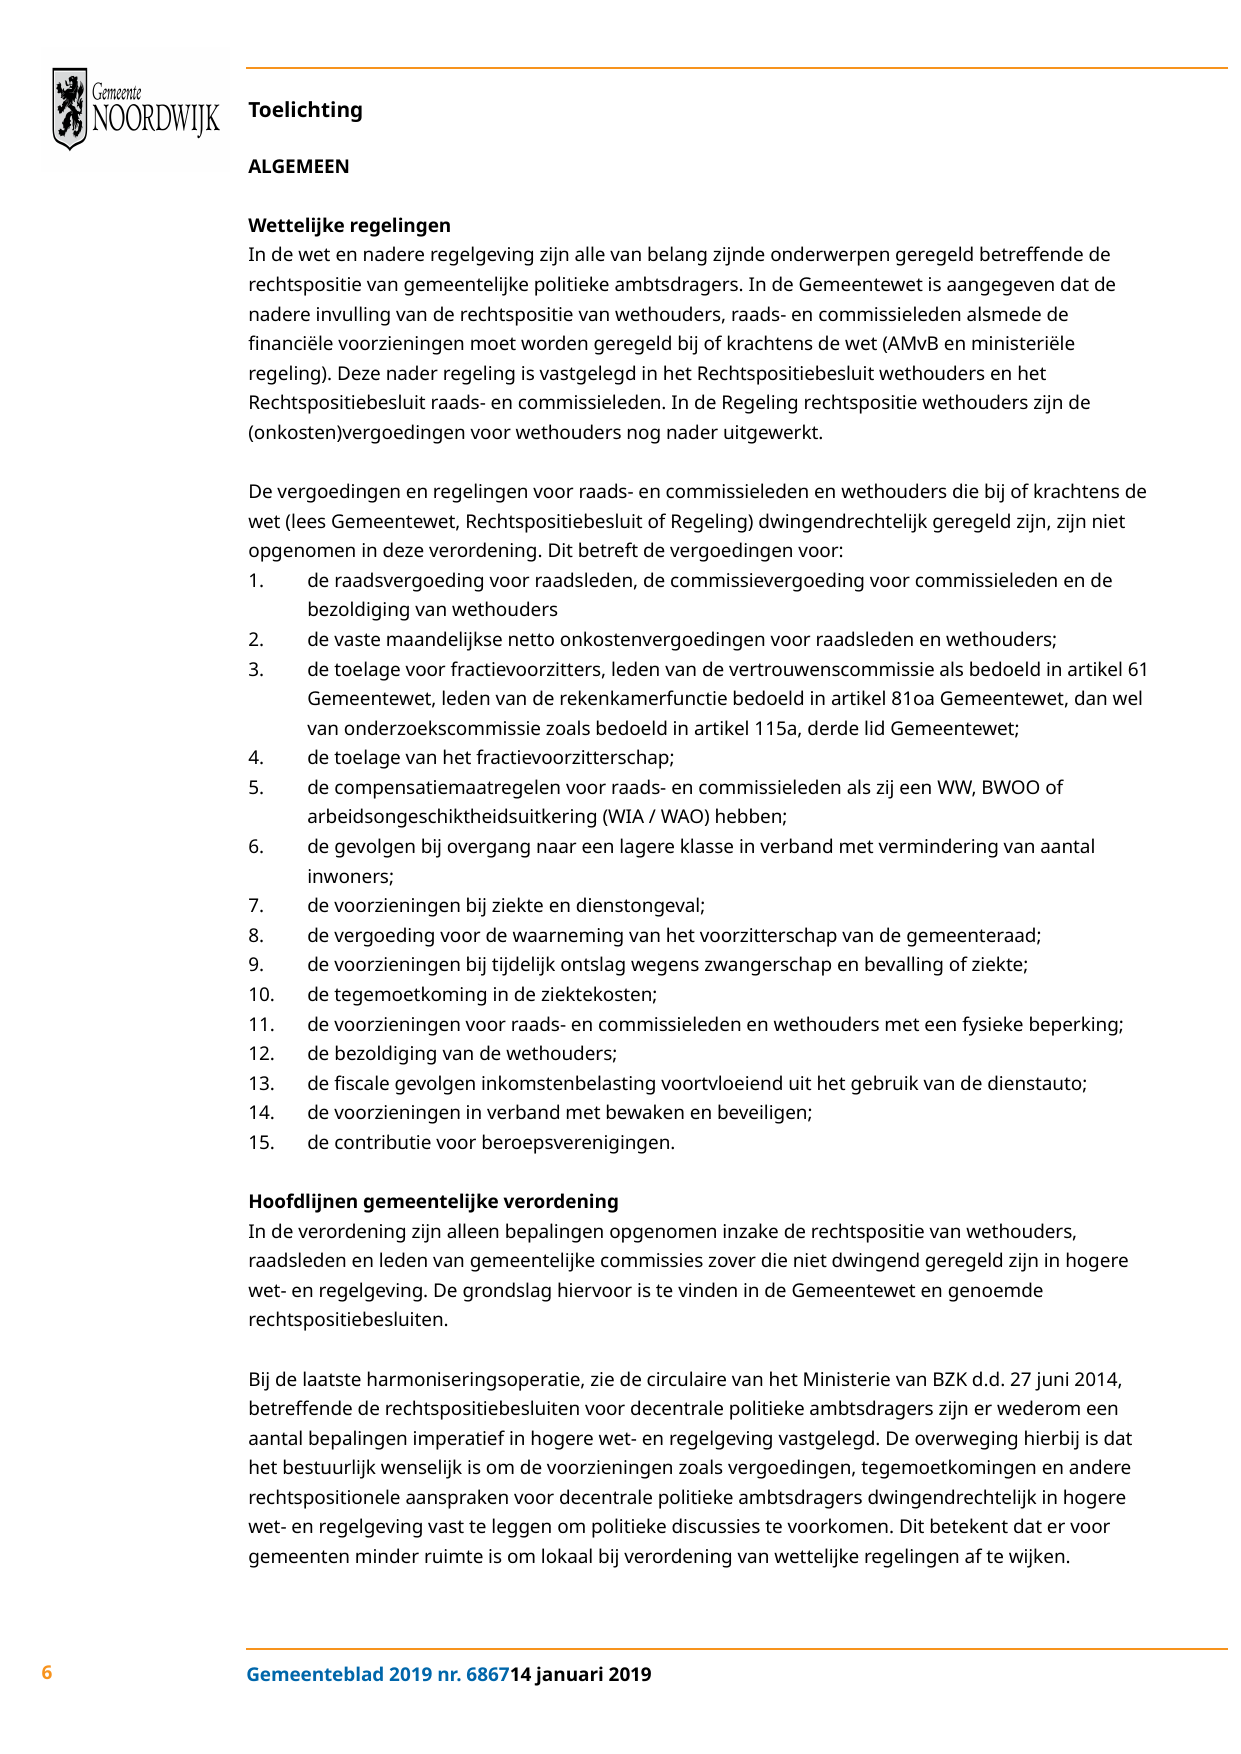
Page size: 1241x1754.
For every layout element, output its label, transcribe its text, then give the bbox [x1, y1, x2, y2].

list de voorzieningen bij ziekte en dienstongeval; [248, 892, 1152, 918]
picture [41, 47, 231, 172]
list de compensatiemaatregelen voor raads- en commissieleden als zij een WW, BWOO of arbeidsongeschiktheidsuitkering (WIA / WAO) hebben; [248, 774, 1152, 829]
text De vergoedingen en regelingen voor raads- en commissieleden en wethouders die bij of krachtens de wet (lees Gemeentewet, Rechtspositiebesluit of Regeling) dwingendrechtelijk geregeld zijn, zijn niet opgenomen in deze verordening. Dit betreft de vergoedingen voor: [248, 478, 1152, 563]
list de toelage van het fractievoorzitterschap; [248, 744, 1152, 770]
list de vergoeding voor de waarneming van het voorzitterschap van de gemeenteraad; [248, 922, 1152, 948]
text In de wet en nadere regelgeving zijn alle van belang zijnde onderwerpen geregeld betreffende de rechtspositie van gemeentelijke politieke ambtsdragers. In de Gemeentewet is aangegeven dat de nadere invulling van de rechtspositie van wethouders, raads- en commissieleden alsmede de financiële voorzieningen moet worden geregeld bij of krachtens de wet (AMvB en ministeriële regeling). Deze nader regeling is vastgelegd in het Rechtspositiebesluit wethouders en het Rechtspositiebesluit raads- en commissieleden. In de Regeling rechtspositie wethouders zijn de (onkosten)vergoedingen voor wethouders nog nader uitgewerkt. [248, 242, 1152, 445]
text Bij de laatste harmoniseringsoperatie, zie de circulaire van het Ministerie van BZK d.d. 27 juni 2014, betreffende de rechtspositiebesluiten voor decentrale politieke ambtsdragers zijn er wederom een aantal bepalingen imperatief in hogere wet- en regelgeving vastgelegd. De overweging hierbij is dat het bestuurlijk wenselijk is om de voorzieningen zoals vergoedingen, tegemoetkomingen en andere rechtspositionele aanspraken voor decentrale politieke ambtsdragers dwingendrechtelijk in hogere wet- en regelgeving vast te leggen om politieke discussies te voorkomen. Dit betekent dat er voor gemeenten minder ruimte is om lokaal bij verordening van wettelijke regelingen af te wijken. [248, 1366, 1152, 1569]
list de vaste maandelijkse netto onkostenvergoedingen voor raadsleden en wethouders; [248, 626, 1152, 652]
list de voorzieningen bij tijdelijk ontslag wegens zwangerschap en bevalling of ziekte; [248, 952, 1152, 977]
list de toelage voor fractievoorzitters, leden van de vertrouwenscommissie als bedoeld in artikel 61 Gemeentewet, leden van de rekenkamerfunctie bedoeld in artikel 81oa Gemeentewet, dan wel van onderzoekscommissie zoals bedoeld in artikel 115a, derde lid Gemeentewet; [248, 656, 1152, 741]
list de voorzieningen voor raads- en commissieleden en wethouders met een fysieke beperking; [248, 1011, 1152, 1037]
list de tegemoetkoming in de ziektekosten; [248, 981, 1152, 1007]
text Wettelijke regelingen [248, 212, 1152, 238]
text In de verordening zijn alleen bepalingen opgenomen inzake de rechtspositie van wethouders, raadsleden en leden van gemeentelijke commissies zover die niet dwingend geregeld zijn in hogere wet- en regelgeving. De grondslag hiervoor is te vinden in de Gemeentewet en genoemde rechtspositiebesluiten. [248, 1218, 1152, 1332]
list de contributie voor beroepsverenigingen. [248, 1129, 1152, 1155]
list de raadsvergoeding voor raadsleden, de commissievergoeding voor commissieleden en de bezoldiging van wethouders [248, 567, 1152, 622]
text Hoofdlijnen gemeentelijke verordening [248, 1188, 1152, 1214]
list de bezoldiging van de wethouders; [248, 1040, 1152, 1066]
list de gevolgen bij overgang naar een lagere klasse in verband met vermindering van aantal inwoners; [248, 833, 1152, 889]
list de voorzieningen in verband met bewaken en beveiligen; [248, 1099, 1152, 1125]
list de fiscale gevolgen inkomstenbelasting voortvloeiend uit het gebruik van de dienstauto; [248, 1070, 1152, 1096]
text Toelichting [248, 95, 1152, 123]
text ALGEMEEN [248, 153, 1152, 179]
